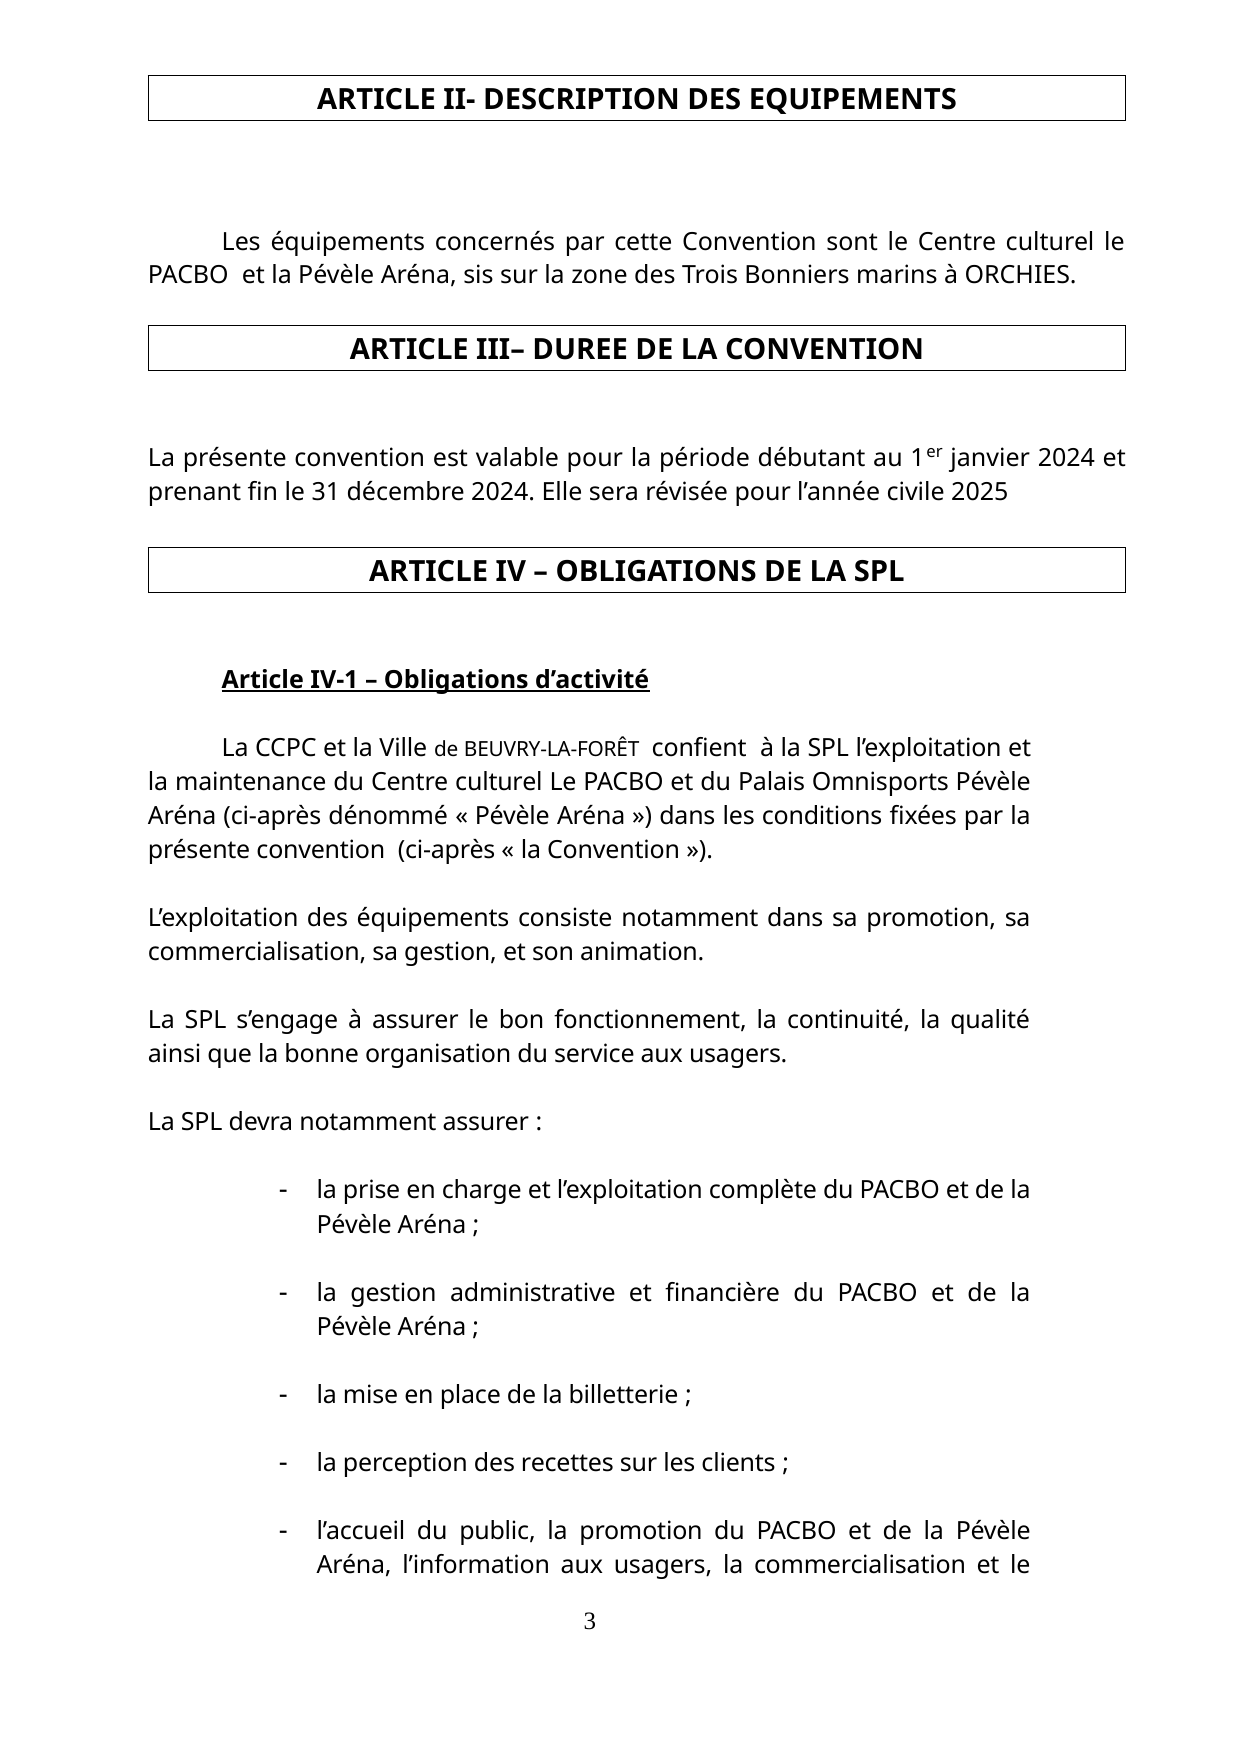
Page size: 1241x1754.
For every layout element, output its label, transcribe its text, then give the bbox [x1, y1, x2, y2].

text La SPL devra notamment assurer : [148, 1104, 1031, 1138]
text La SPL s’engage à assurer le bon fonctionnement, la continuité, la qualité ainsi que la bonne organisation du service aux usagers. [148, 1002, 1031, 1070]
text ARTICLE IV – OBLIGATIONS DE LA SPL [149, 548, 1125, 592]
list la prise en charge et l’exploitation complète du PACBO et de la Pévèle Aréna ; [279, 1172, 1031, 1240]
text La CCPC et la Ville de BEUVRY-LA-FORÊT confient à la SPL l’exploitation et la maintenance du Centre culturel Le PACBO et du Palais Omnisports Pévèle Aréna (ci-après dénommé « Pévèle Aréna ») dans les conditions fixées par la présente convention (ci-après « la Convention »). [148, 729, 1031, 866]
text L’exploitation des équipements consiste notamment dans sa promotion, sa commercialisation, sa gestion, et son animation. [148, 900, 1031, 968]
list la perception des recettes sur les clients ; [279, 1445, 1031, 1479]
list la gestion administrative et financière du PACBO et de la Pévèle Aréna ; [279, 1274, 1031, 1342]
text Article IV-1 – Obligations d’activité [148, 661, 1126, 695]
text ARTICLE III– DUREE DE LA CONVENTION [149, 326, 1125, 370]
text Les équipements concernés par cette Convention sont le Centre culturel le PACBO et la Pévèle Aréna, sis sur la zone des Trois Bonniers marins à ORCHIES. [148, 223, 1126, 291]
text La présente convention est valable pour la période débutant au 1er janvier 2024 et prenant fin le 31 décembre 2024. Elle sera révisée pour l’année civile 2025 [148, 439, 1126, 507]
list la mise en place de la billetterie ; [279, 1377, 1031, 1411]
text ARTICLE II- DESCRIPTION DES EQUIPEMENTS [149, 76, 1125, 120]
list l’accueil du public, la promotion du PACBO et de la Pévèle Aréna, l’information aux usagers, la commercialisation et le [279, 1513, 1031, 1581]
